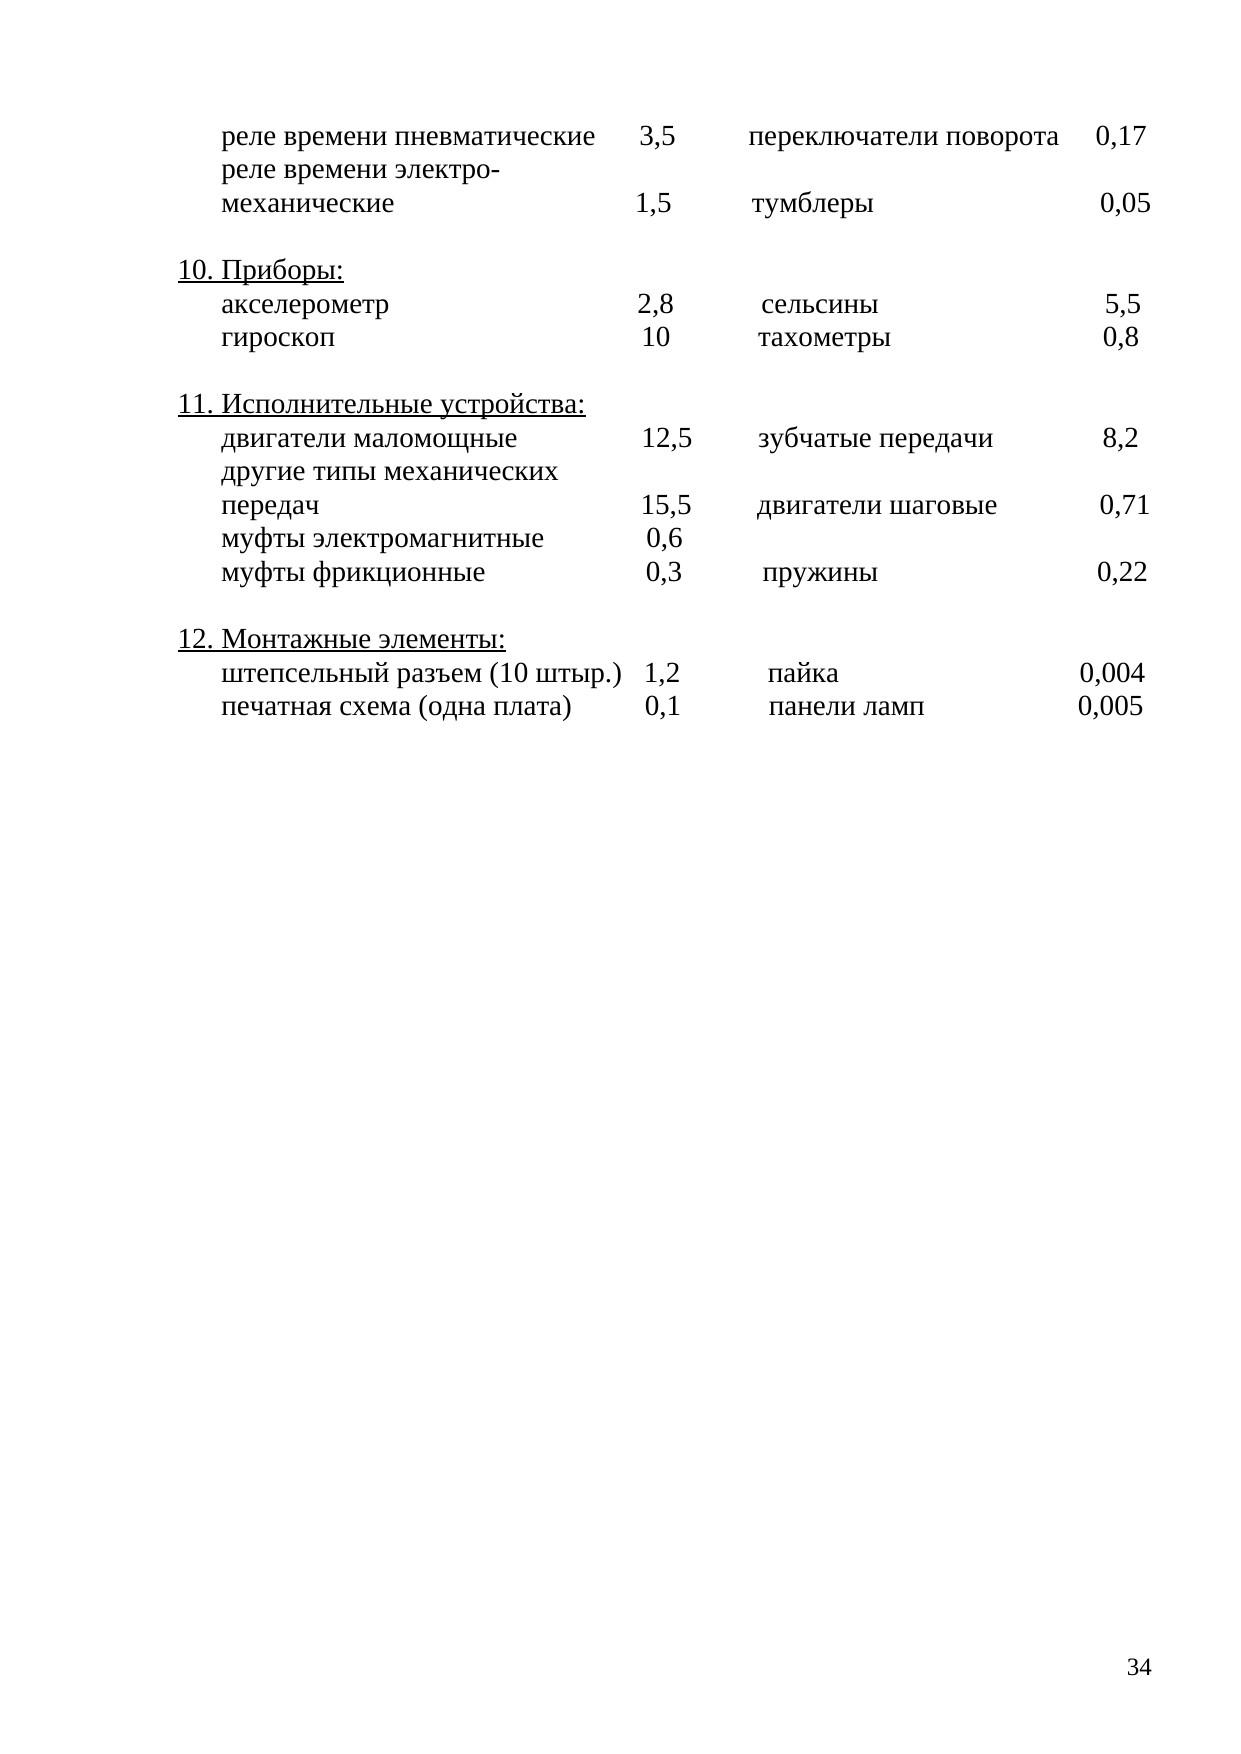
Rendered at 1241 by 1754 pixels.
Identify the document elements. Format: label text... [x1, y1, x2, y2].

text гироскоп 10 тахометры 0,8 [177, 319, 1152, 353]
text передач 15,5 двигатели шаговые 0,71 [177, 487, 1152, 521]
text реле времени электро- [177, 152, 1152, 185]
text муфты электромагнитные 0,6 [177, 521, 1152, 554]
text двигатели маломощные 12,5 зубчатые передачи 8,2 [177, 420, 1152, 453]
text печатная схема (одна плата) 0,1 панели ламп 0,005 [177, 688, 1152, 722]
text 12. Монтажные элементы: [177, 621, 1152, 655]
text механические 1,5 тумблеры 0,05 [177, 185, 1152, 219]
text другие типы механических [177, 453, 1152, 487]
text 11. Исполнительные устройства: [177, 386, 1152, 420]
text штепсельный разъем (10 штыр.) 1,2 пайка 0,004 [177, 655, 1152, 688]
text реле времени пневматические 3,5 переключатели поворота 0,17 [177, 118, 1152, 152]
text муфты фрикционные 0,3 пружины 0,22 [177, 554, 1152, 588]
text акселерометр 2,8 сельсины 5,5 [177, 286, 1152, 319]
text 10. Приборы: [177, 252, 1152, 286]
